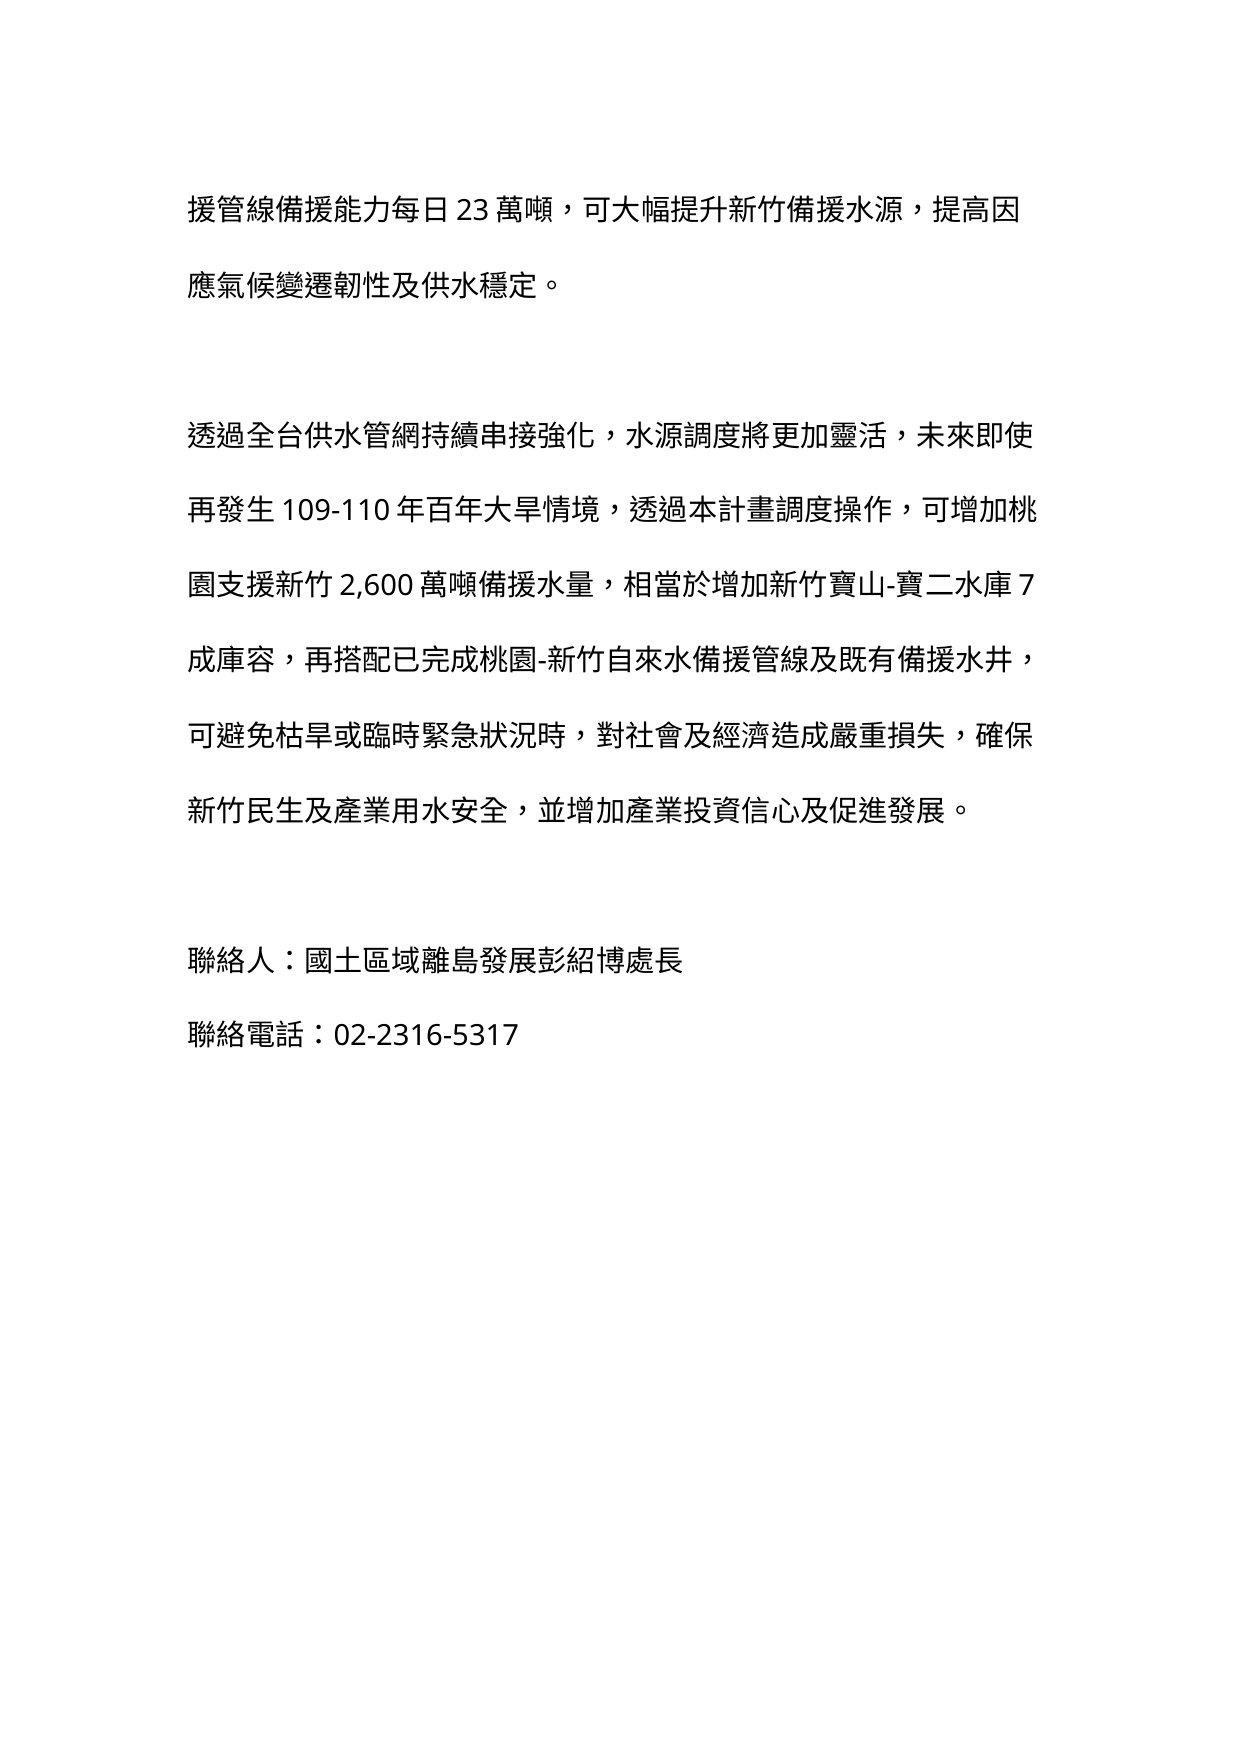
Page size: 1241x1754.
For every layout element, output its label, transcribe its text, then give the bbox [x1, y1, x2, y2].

text 援管線備援能力每日23萬噸，可大幅提升新竹備援水源，提高因應氣候變遷韌性及供水穩定。 [187, 164, 1044, 314]
text 聯絡人：國土區域離島發展彭紹博處長 [187, 914, 1044, 989]
text 聯絡電話：02-2316-5317 [187, 989, 1044, 1064]
text 透過全台供水管網持續串接強化，水源調度將更加靈活，未來即使再發生109-110年百年大旱情境，透過本計畫調度操作，可增加桃園支援新竹2,600萬噸備援水量，相當於增加新竹寶山-寶二水庫7成庫容，再搭配已完成桃園-新竹自來水備援管線及既有備援水井，可避免枯旱或臨時緊急狀況時，對社會及經濟造成嚴重損失，確保新竹民生及產業用水安全，並增加產業投資信心及促進發展。 [187, 389, 1044, 839]
